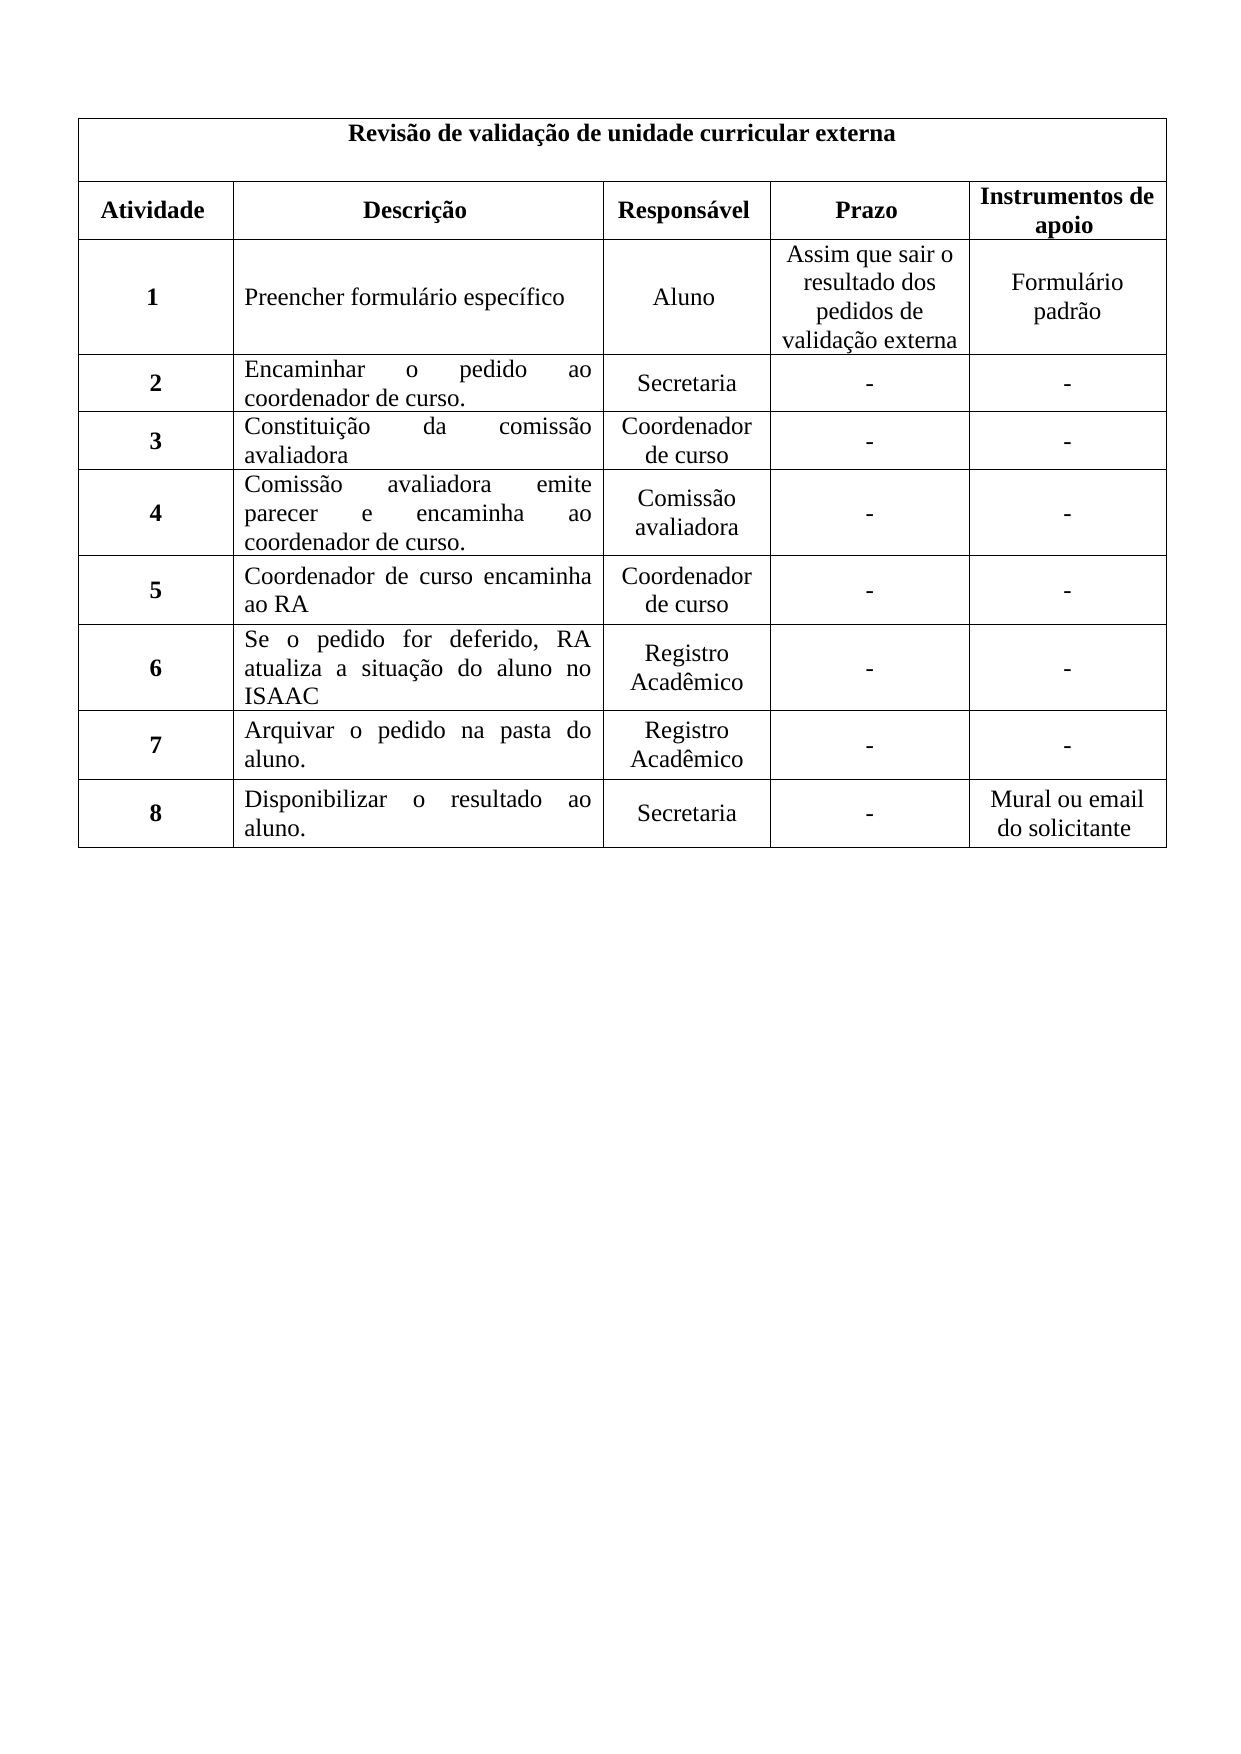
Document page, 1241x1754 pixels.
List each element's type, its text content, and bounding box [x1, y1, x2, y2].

table_cell 1 [79, 240, 233, 354]
table_cell Mural ou email do solicitante [970, 780, 1166, 847]
table_cell 5 [79, 556, 233, 624]
table_cell 8 [79, 780, 233, 847]
table_cell Prazo [771, 182, 969, 239]
table_cell Atividade [79, 182, 233, 239]
table_cell - [970, 556, 1166, 624]
table_cell Coordenador de curso encaminha ao RA [234, 556, 603, 624]
table_cell Encaminhar o pedido ao coordenador de curso. [234, 355, 603, 411]
table_cell Disponibilizar o resultado ao aluno. [234, 780, 603, 847]
table_cell Secretaria [604, 780, 770, 847]
table_cell Secretaria [604, 355, 770, 411]
table_cell Preencher formulário específico [234, 240, 603, 354]
table_cell 3 [79, 412, 233, 469]
table_cell 6 [79, 625, 233, 710]
table_cell 4 [79, 470, 233, 555]
table_cell Constituição da comissão avaliadora [234, 412, 603, 469]
table_cell Responsável [604, 182, 770, 239]
table_cell Comissão avaliadora emite parecer e encaminha ao coordenador de curso. [234, 470, 603, 555]
table_cell - [771, 355, 969, 411]
table_cell Comissão avaliadora [604, 470, 770, 555]
table_cell - [970, 412, 1166, 469]
table_cell Se o pedido for deferido, RA atualiza a situação do aluno no ISAAC [234, 625, 603, 710]
table_cell Formulário padrão [970, 240, 1166, 354]
table_cell Coordenador de curso [604, 412, 770, 469]
table_cell - [970, 470, 1166, 555]
table_header Revisão de validação de unidade curricular externa [79, 119, 1166, 181]
table_cell - [771, 711, 969, 778]
table_cell 7 [79, 711, 233, 778]
table_cell Descrição [234, 182, 603, 239]
table_cell - [970, 355, 1166, 411]
table_cell - [771, 412, 969, 469]
table_cell - [771, 470, 969, 555]
table_cell - [970, 625, 1166, 710]
table_cell - [771, 625, 969, 710]
table_cell Coordenador de curso [604, 556, 770, 624]
table_cell Registro Acadêmico [604, 625, 770, 710]
table_cell Registro Acadêmico [604, 711, 770, 778]
table_cell - [771, 556, 969, 624]
table_cell Aluno [604, 240, 770, 354]
table_cell - [771, 780, 969, 847]
table_cell Arquivar o pedido na pasta do aluno. [234, 711, 603, 778]
table_cell 2 [79, 355, 233, 411]
table_cell - [970, 711, 1166, 778]
table_cell Assim que sair o resultado dos pedidos de validação externa [771, 240, 969, 354]
table_cell Instrumentos de apoio [970, 182, 1166, 239]
